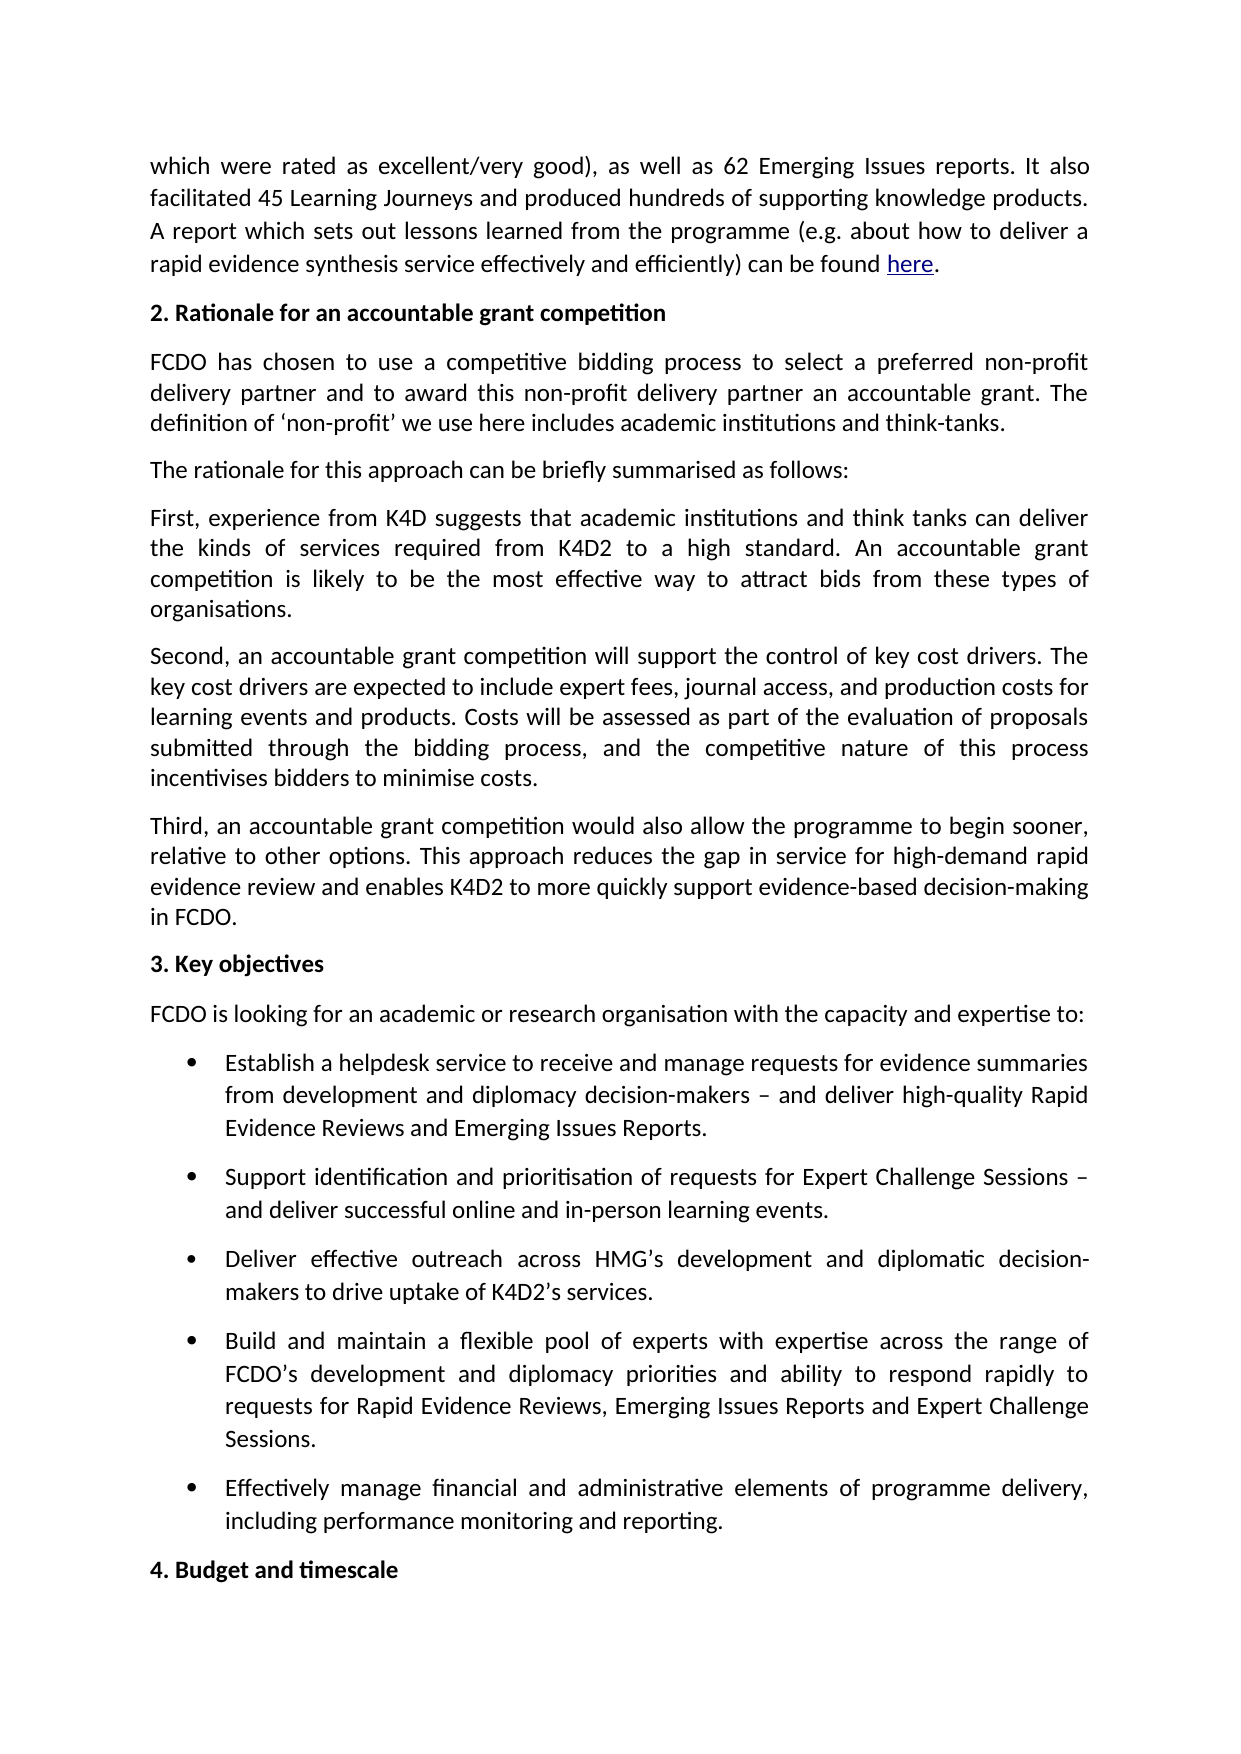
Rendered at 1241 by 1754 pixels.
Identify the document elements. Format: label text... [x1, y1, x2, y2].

text Second, an accountable grant competition will support the control of key cost drivers. The key cost drivers are expected to include expert fees, journal access, and production costs for learning events and products. Costs will be assessed as part of the evaluation of proposals submitted through the bidding process, and the competitive nature of this process incentivises bidders to minimise costs. [150, 641, 1090, 793]
text FCDO is looking for an academic or research organisation with the capacity and expertise to: [150, 998, 1090, 1028]
text which were rated as excellent/very good), as well as 62 Emerging Issues reports. It also facilitated 45 Learning Journeys and produced hundreds of supporting knowledge products. A report which sets out lessons learned from the programme (e.g. about how to deliver a rapid evidence synthesis service effectively and efficiently) can be found here. [150, 150, 1090, 278]
list Deliver effective outreach across HMG’s development and diplomatic decision-makers to drive uptake of K4D2’s services. [187, 1243, 1090, 1307]
list Establish a helpdesk service to receive and manage requests for evidence summaries from development and diplomacy decision-makers – and deliver high-quality Rapid Evidence Reviews and Emerging Issues Reports. [187, 1047, 1090, 1143]
list Effectively manage financial and administrative elements of programme delivery, including performance monitoring and reporting. [187, 1472, 1090, 1536]
list Support identification and prioritisation of requests for Expert Challenge Sessions – and deliver successful online and in-person learning events. [187, 1162, 1090, 1225]
text 4. Budget and timescale [150, 1554, 1090, 1585]
text FCDO has chosen to use a competitive bidding process to select a preferred non-profit delivery partner and to award this non-profit delivery partner an accountable grant. The definition of ‘non-profit’ we use here includes academic institutions and think-tanks. [150, 346, 1090, 438]
list Build and maintain a flexible pool of experts with expertise across the range of FCDO’s development and diplomacy priorities and ability to respond rapidly to requests for Rapid Evidence Reviews, Emerging Issues Reports and Expert Challenge Sessions. [187, 1325, 1090, 1454]
text First, experience from K4D suggests that academic institutions and think tanks can deliver the kinds of services required from K4D2 to a high standard. An accountable grant competition is likely to be the most effective way to attract bids from these types of organisations. [150, 502, 1090, 624]
text Third, an accountable grant competition would also allow the programme to begin sooner, relative to other options. This approach reduces the gap in service for high-demand rapid evidence review and enables K4D2 to more quickly support evidence-based decision-making in FCDO. [150, 810, 1090, 932]
text 2. Rationale for an accountable grant competition [150, 297, 1090, 328]
text The rationale for this approach can be briefly summarised as follows: [150, 454, 1090, 485]
text 3. Key objectives [150, 948, 1090, 979]
